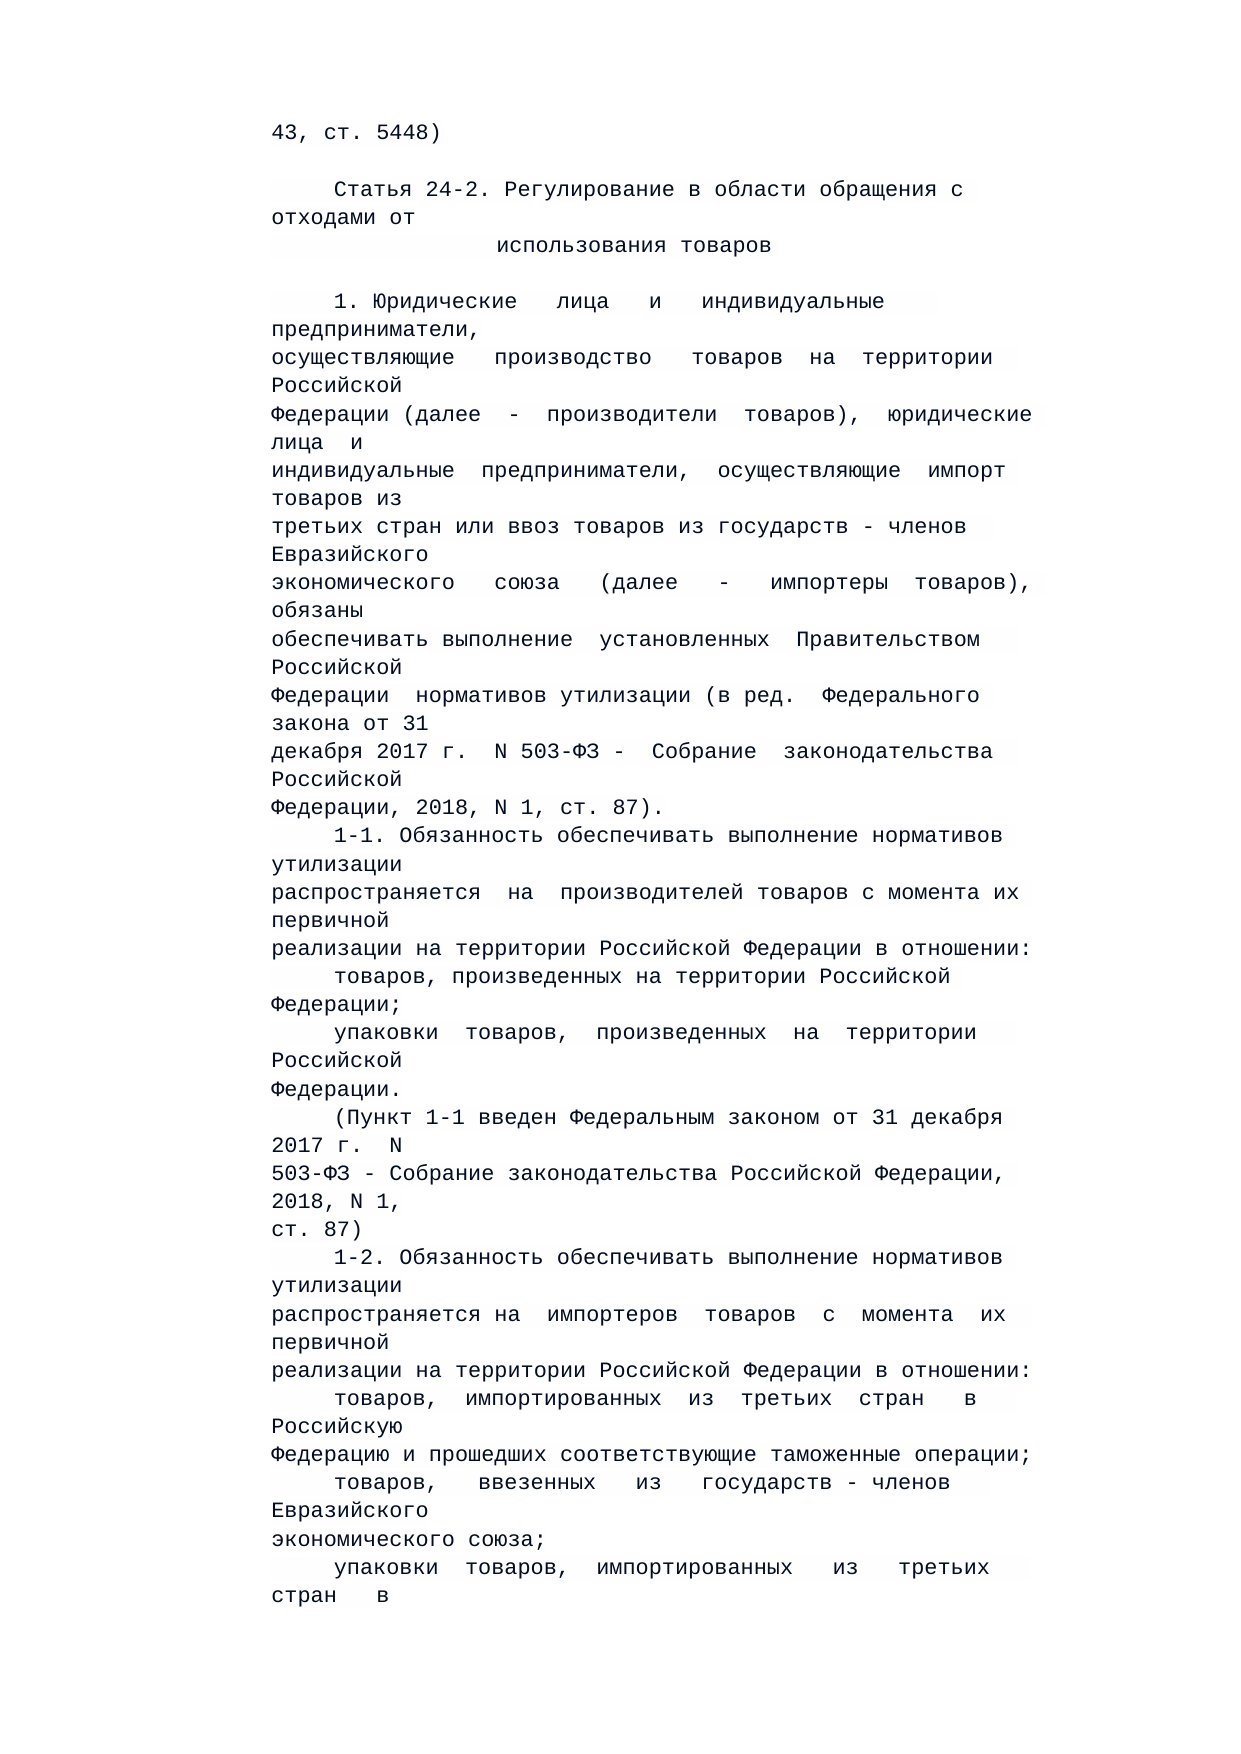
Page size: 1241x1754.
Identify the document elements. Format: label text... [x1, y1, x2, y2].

text экономического союза (далее - импортеры товаров), обязаны [271, 568, 1058, 624]
text третьих стран или ввоз товаров из государств - членов Евразийского [271, 512, 1058, 568]
text распространяется на производителей товаров с момента их первичной [271, 877, 1058, 934]
text 1-2. Обязанность обеспечивать выполнение нормативов утилизации [271, 1243, 1058, 1299]
text осуществляющие производство товаров на территории Российской [271, 343, 1058, 399]
text упаковки товаров, импортированных из третьих стран в [271, 1552, 1058, 1609]
text индивидуальные предприниматели, осуществляющие импорт товаров из [271, 456, 1058, 512]
text использования товаров [271, 231, 1058, 259]
text товаров, импортированных из третьих стран в Российскую [271, 1384, 1058, 1440]
text товаров, ввезенных из государств - членов Евразийского [271, 1468, 1058, 1524]
text экономического союза; [271, 1524, 1058, 1552]
text реализации на территории Российской Федерации в отношении: [271, 1356, 1058, 1384]
text Федерацию и прошедших соответствующие таможенные операции; [271, 1440, 1058, 1468]
text Федерации (далее - производители товаров), юридические лица и [271, 399, 1058, 456]
text (Пункт 1-1 введен Федеральным законом от 31 декабря 2017 г. N [271, 1102, 1058, 1159]
text 43, ст. 5448) [271, 118, 1058, 146]
text Федерации, 2018, N 1, ст. 87). [271, 793, 1058, 821]
text распространяется на импортеров товаров с момента их первичной [271, 1299, 1058, 1356]
text 503-ФЗ - Собрание законодательства Российской Федерации, 2018, N 1, [271, 1159, 1058, 1215]
text обеспечивать выполнение установленных Правительством Российской [271, 624, 1058, 681]
text реализации на территории Российской Федерации в отношении: [271, 934, 1058, 962]
text товаров, произведенных на территории Российской Федерации; [271, 962, 1058, 1018]
text упаковки товаров, произведенных на территории Российской [271, 1018, 1058, 1074]
text декабря 2017 г. N 503-ФЗ - Собрание законодательства Российской [271, 737, 1058, 793]
text ст. 87) [271, 1215, 1058, 1243]
text Статья 24-2. Регулирование в области обращения с отходами от [271, 174, 1058, 231]
text Федерации нормативов утилизации (в ред. Федерального закона от 31 [271, 681, 1058, 737]
text 1-1. Обязанность обеспечивать выполнение нормативов утилизации [271, 821, 1058, 877]
text 1. Юридические лица и индивидуальные предприниматели, [271, 287, 1058, 343]
text Федерации. [271, 1074, 1058, 1102]
